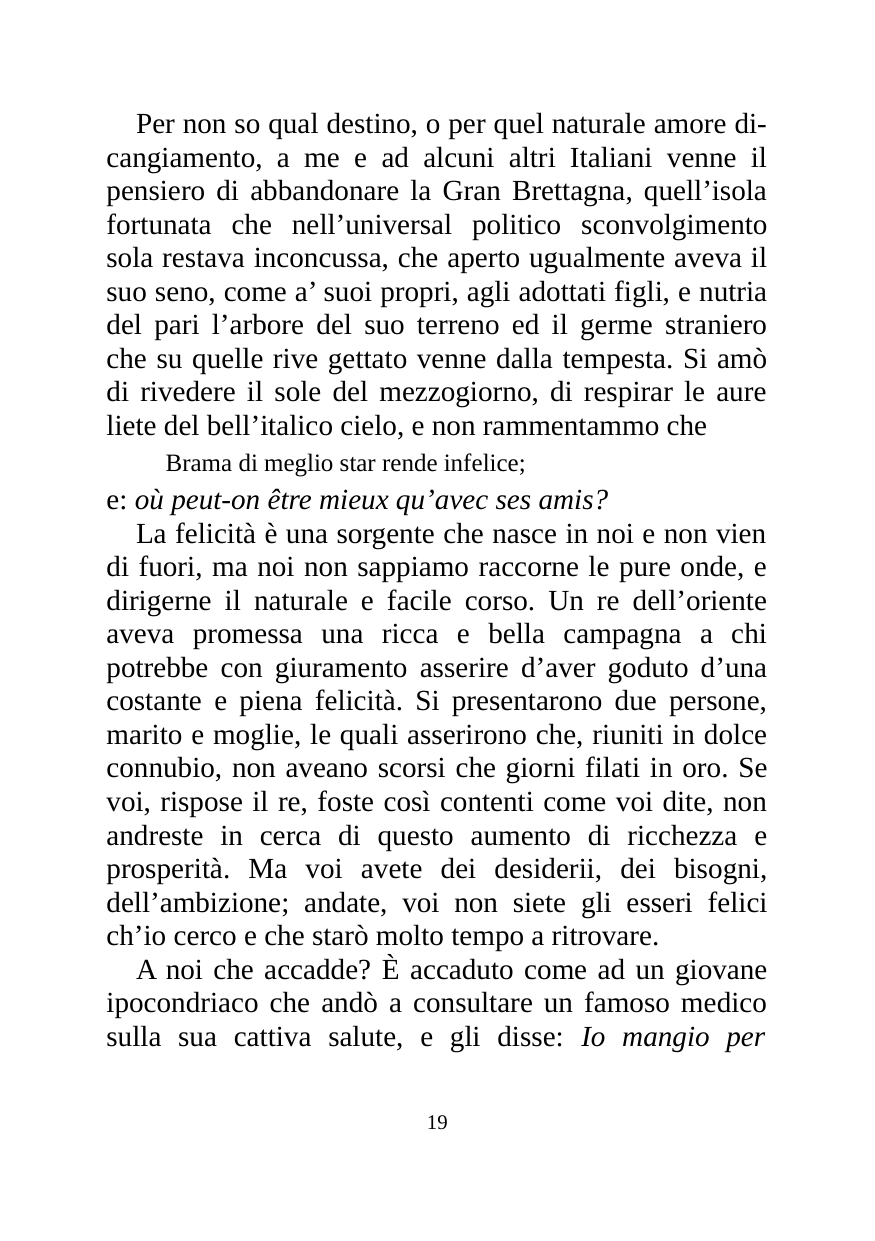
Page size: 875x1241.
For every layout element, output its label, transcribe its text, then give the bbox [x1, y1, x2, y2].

text Per non so qual destino, o per quel naturale amore di- cangiamento, a me e ad alcuni altri Italiani venne il pensiero di abbandonare la Gran Brettagna, quell’isola fortunata che nell’universal politico sconvolgimento sola restava inconcussa, che aperto ugualmente aveva il suo seno, come a’ suoi propri, agli adottati figli, e nutria del pari l’arbore del suo terreno ed il germe straniero che su quelle rive gettato venne dalla tempesta. Si amò di rivedere il sole del mezzogiorno, di respirar le aure liete del bell’italico cielo, e non rammentammo che [106, 106, 768, 442]
text Brama di meglio star rende infelice; [165, 448, 768, 476]
text A noi che accadde? È accaduto come ad un giovane ipocondriaco che andò a consultare un famoso medico sulla sua cattiva salute, e gli disse: Io mangio per [106, 952, 768, 1052]
text e: où peut-on être mieux qu’avec ses amis? [106, 482, 768, 516]
text La felicità è una sorgente che nasce in noi e non vien di fuori, ma noi non sappiamo raccorne le pure onde, e dirigerne il naturale e facile corso. Un re dell’oriente aveva promessa una ricca e bella campagna a chi potrebbe con giuramento asserire d’aver goduto d’una costante e piena felicità. Si presentarono due persone, marito e moglie, le quali asserirono che, riuniti in dolce connubio, non aveano scorsi che giorni filati in oro. Se voi, rispose il re, foste così contenti come voi dite, non andreste in cerca di questo aumento di ricchezza e prosperità. Ma voi avete dei desiderii, dei bisogni, dell’ambizione; andate, voi non siete gli esseri felici ch’io cerco e che starò molto tempo a ritrovare. [106, 516, 768, 952]
